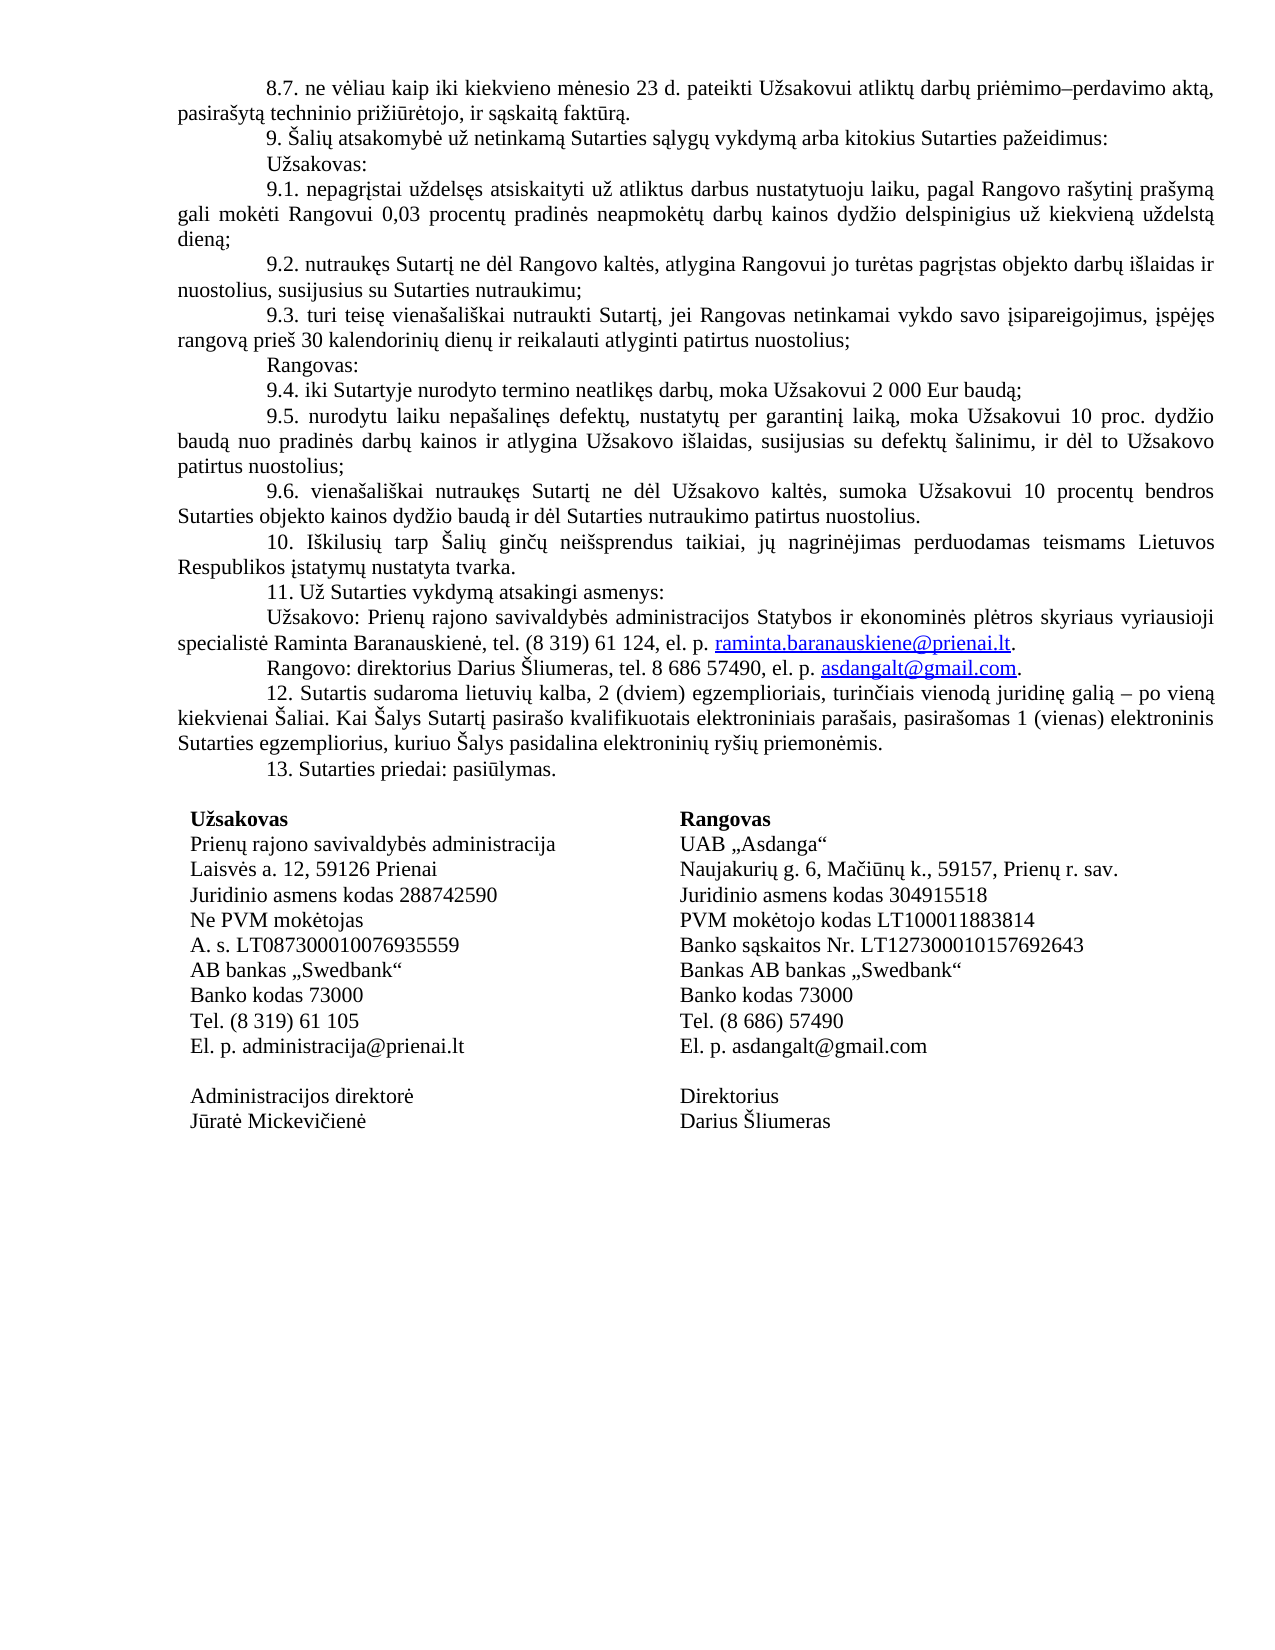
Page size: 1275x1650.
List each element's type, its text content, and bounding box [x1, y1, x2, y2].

table_header Užsakovas [179, 806, 668, 831]
table_cell Administracijos direktorė Jūratė Mickevičienė [179, 1083, 668, 1134]
table_cell El. p. asdangalt@gmail.com [668, 1033, 1182, 1058]
table_cell Prienų rajono savivaldybės administracija [179, 831, 668, 856]
table_cell Tel. (8 319) 61 105 [179, 1008, 668, 1033]
text 11. Už Sutarties vykdymą atsakingi asmenys: [177, 579, 1216, 604]
text 13. Sutarties priedai: pasiūlymas. [177, 756, 1216, 781]
text 9. Šalių atsakomybė už netinkamą Sutarties sąlygų vykdymą arba kitokius Sutarties pažeidimus: [177, 125, 1216, 151]
table_cell Ne PVM mokėtojas [179, 907, 668, 932]
table_cell PVM mokėtojo kodas LT100011883814 [668, 907, 1182, 932]
table_cell Tel. (8 686) 57490 [668, 1008, 1182, 1033]
table_cell Banko kodas 73000 [179, 983, 668, 1008]
text Užsakovas: [177, 151, 1216, 176]
table_cell [668, 1058, 1182, 1083]
text Rangovas: [177, 352, 1216, 377]
table_header Rangovas [668, 806, 1182, 831]
text 8.7. ne vėliau kaip iki kiekvieno mėnesio 23 d. pateikti Užsakovui atliktų darbų priėmimo–perdavimo aktą, pasirašytą techninio prižiūrėtojo, ir sąskaitą faktūrą. [177, 75, 1216, 125]
text 9.3. turi teisę vienašališkai nutraukti Sutartį, jei Rangovas netinkamai vykdo savo įsipareigojimus, įspėjęs rangovą prieš 30 kalendorinių dienų ir reikalauti atlyginti patirtus nuostolius; [177, 302, 1216, 352]
text 9.4. iki Sutartyje nurodyto termino neatlikęs darbų, moka Užsakovui 2 000 Eur baudą; [177, 377, 1216, 403]
table_cell AB bankas „Swedbank“ [179, 957, 668, 982]
text 9.1. nepagrįstai uždelsęs atsiskaityti už atliktus darbus nustatytuoju laiku, pagal Rangovo rašytinį prašymą gali mokėti Rangovui 0,03 procentų pradinės neapmokėtų darbų kainos dydžio delspinigius už kiekvieną uždelstą dieną; [177, 176, 1216, 251]
text Rangovo: direktorius Darius Šliumeras, tel. 8 686 57490, el. p. asdangalt@gmail.com. [177, 655, 1216, 680]
table_cell Direktorius Darius Šliumeras [668, 1083, 1182, 1134]
table_cell Laisvės a. 12, 59126 Prienai [179, 856, 668, 882]
text 9.6. vienašališkai nutraukęs Sutartį ne dėl Užsakovo kaltės, sumoka Užsakovui 10 procentų bendros Sutarties objekto kainos dydžio baudą ir dėl Sutarties nutraukimo patirtus nuostolius. [177, 478, 1216, 529]
table_cell Banko kodas 73000 [668, 983, 1182, 1008]
text 9.5. nurodytu laiku nepašalinęs defektų, nustatytų per garantinį laiką, moka Užsakovui 10 proc. dydžio baudą nuo pradinės darbų kainos ir atlygina Užsakovo išlaidas, susijusias su defektų šalinimu, ir dėl to Užsakovo patirtus nuostolius; [177, 403, 1216, 478]
table_cell Juridinio asmens kodas 288742590 [179, 882, 668, 907]
table_cell Juridinio asmens kodas 304915518 [668, 882, 1182, 907]
text 10. Iškilusių tarp Šalių ginčų neišsprendus taikiai, jų nagrinėjimas perduodamas teismams Lietuvos Respublikos įstatymų nustatyta tvarka. [177, 529, 1216, 579]
text 12. Sutartis sudaroma lietuvių kalba, 2 (dviem) egzemplioriais, turinčiais vienodą juridinę galią – po vieną kiekvienai Šaliai. Kai Šalys Sutartį pasirašo kvalifikuotais elektroniniais parašais, pasirašomas 1 (vienas) elektroninis Sutarties egzempliorius, kuriuo Šalys pasidalina elektroninių ryšių priemonėmis. [177, 680, 1216, 756]
table_cell UAB „Asdanga“ [668, 831, 1182, 856]
table_cell A. s. LT087300010076935559 [179, 932, 668, 957]
text 9.2. nutraukęs Sutartį ne dėl Rangovo kaltės, atlygina Rangovui jo turėtas pagrįstas objekto darbų išlaidas ir nuostolius, susijusius su Sutarties nutraukimu; [177, 251, 1216, 302]
table_cell Banko sąskaitos Nr. LT127300010157692643 [668, 932, 1182, 957]
table_cell [179, 1058, 668, 1083]
table_cell Bankas AB bankas „Swedbank“ [668, 957, 1182, 982]
text Užsakovo: Prienų rajono savivaldybės administracijos Statybos ir ekonominės plėtros skyriaus vyriausioji specialistė Raminta Baranauskienė, tel. (8 319) 61 124, el. p. raminta.baranauskiene@prienai.lt. [177, 604, 1216, 655]
table_cell El. p. administracija@prienai.lt [179, 1033, 668, 1058]
table_cell Naujakurių g. 6, Mačiūnų k., 59157, Prienų r. sav. [668, 856, 1182, 882]
